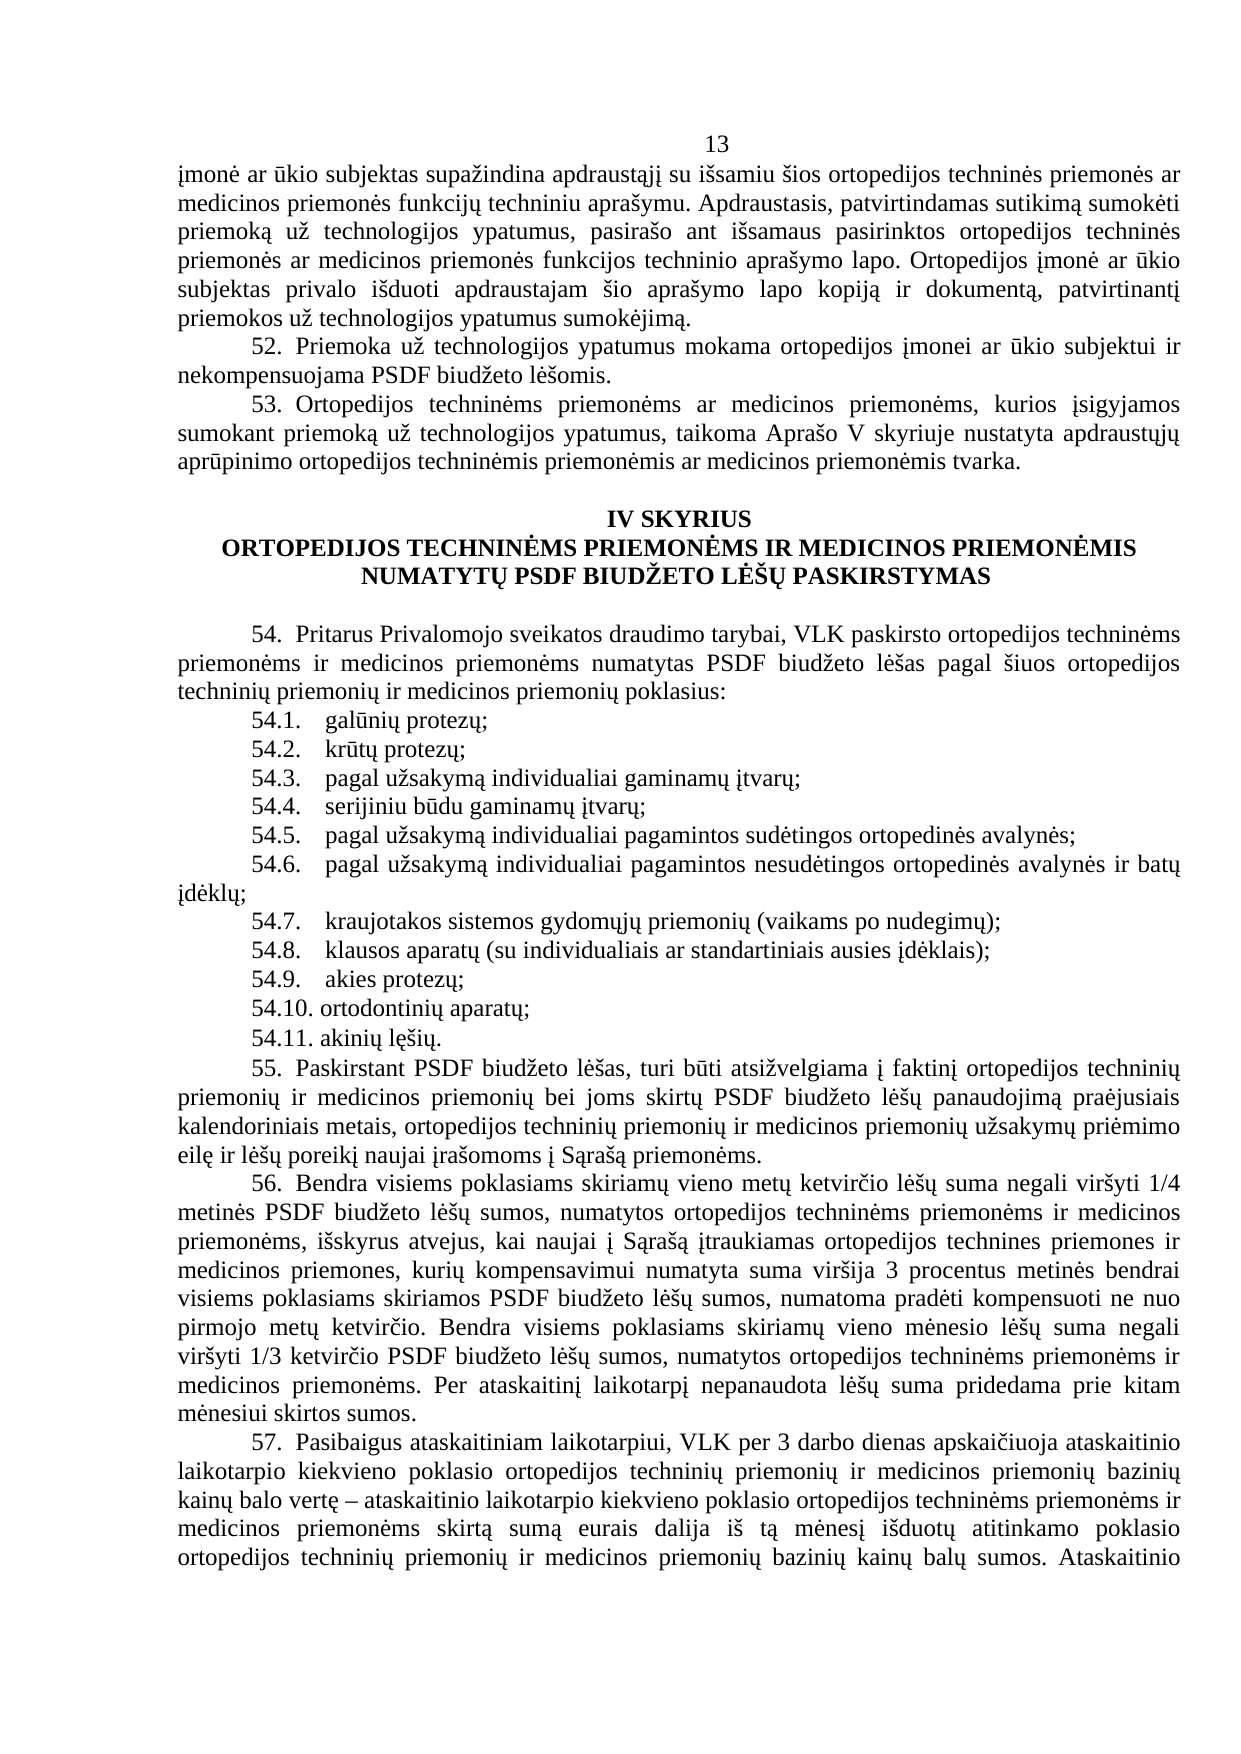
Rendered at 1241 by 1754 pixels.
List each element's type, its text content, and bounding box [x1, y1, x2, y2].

text 57. Pasibaigus ataskaitiniam laikotarpiui, VLK per 3 darbo dienas apskaičiuoja ataskaitinio laikotarpio kiekvieno poklasio ortopedijos techninių priemonių ir medicinos priemonių bazinių kainų balo vertę – ataskaitinio laikotarpio kiekvieno poklasio ortopedijos techninėms priemonėms ir medicinos priemonėms skirtą sumą eurais dalija iš tą mėnesį išduotų atitinkamo poklasio ortopedijos techninių priemonių ir medicinos priemonių bazinių kainų balų sumos. Ataskaitinio [177, 1427, 1181, 1571]
text 53. Ortopedijos techninėms priemonėms ar medicinos priemonėms, kurios įsigyjamos sumokant priemoką už technologijos ypatumus, taikoma Aprašo V skyriuje nustatyta apdraustųjų aprūpinimo ortopedijos techninėmis priemonėmis ar medicinos priemonėmis tvarka. [177, 389, 1181, 475]
text 54.5. pagal užsakymą individualiai pagamintos sudėtingos ortopedinės avalynės; [177, 820, 1181, 849]
text 54.2. krūtų protezų; [177, 734, 1181, 763]
text 54.4. serijiniu būdu gaminamų įtvarų; [177, 791, 1181, 820]
text 56. Bendra visiems poklasiams skiriamų vieno metų ketvirčio lėšų suma negali viršyti 1/4 metinės PSDF biudžeto lėšų sumos, numatytos ortopedijos techninėms priemonėms ir medicinos priemonėms, išskyrus atvejus, kai naujai į Sąrašą įtraukiamas ortopedijos technines priemones ir medicinos priemones, kurių kompensavimui numatyta suma viršija 3 procentus metinės bendrai visiems poklasiams skiriamos PSDF biudžeto lėšų sumos, numatoma pradėti kompensuoti ne nuo pirmojo metų ketvirčio. Bendra visiems poklasiams skiriamų vieno mėnesio lėšų suma negali viršyti 1/3 ketvirčio PSDF biudžeto lėšų sumos, numatytos ortopedijos techninėms priemonėms ir medicinos priemonėms. Per ataskaitinį laikotarpį nepanaudota lėšų suma pridedama prie kitam mėnesiui skirtos sumos. [177, 1168, 1181, 1427]
text 54. Pritarus Privalomojo sveikatos draudimo tarybai, VLK paskirsto ortopedijos techninėms priemonėms ir medicinos priemonėms numatytas PSDF biudžeto lėšas pagal šiuos ortopedijos techninių priemonių ir medicinos priemonių poklasius: [177, 619, 1181, 705]
text ORTOPEDIJOS TECHNINĖMS PRIEMONĖMS IR MEDICINOS PRIEMONĖMIS NUMATYTŲ PSDF BIUDŽETO LĖŠŲ PASKIRSTYMAS [177, 533, 1181, 590]
text 54.8. klausos aparatų (su individualiais ar standartiniais ausies įdėklais); [177, 935, 1181, 964]
text 54.6. pagal užsakymą individualiai pagamintos nesudėtingos ortopedinės avalynės ir batų įdėklų; [177, 849, 1181, 906]
text 54.10. ortodontinių aparatų; [177, 993, 1181, 1021]
text 54.1. galūnių protezų; [177, 705, 1181, 734]
text 54.11. akinių lęšių. [177, 1023, 1181, 1052]
text 52. Priemoka už technologijos ypatumus mokama ortopedijos įmonei ar ūkio subjektui ir nekompensuojama PSDF biudžeto lėšomis. [177, 331, 1181, 389]
text 54.9. akies protezų; [177, 964, 1181, 993]
text IV SKYRIUS [177, 504, 1181, 533]
text 55. Paskirstant PSDF biudžeto lėšas, turi būti atsižvelgiama į faktinį ortopedijos techninių priemonių ir medicinos priemonių bei joms skirtų PSDF biudžeto lėšų panaudojimą praėjusiais kalendoriniais metais, ortopedijos techninių priemonių ir medicinos priemonių užsakymų priėmimo eilę ir lėšų poreikį naujai įrašomoms į Sąrašą priemonėms. [177, 1053, 1181, 1168]
text įmonė ar ūkio subjektas supažindina apdraustąjį su išsamiu šios ortopedijos techninės priemonės ar medicinos priemonės funkcijų techniniu aprašymu. Apdraustasis, patvirtindamas sutikimą sumokėti priemoką už technologijos ypatumus, pasirašo ant išsamaus pasirinktos ortopedijos techninės priemonės ar medicinos priemonės funkcijos techninio aprašymo lapo. Ortopedijos įmonė ar ūkio subjektas privalo išduoti apdraustajam šio aprašymo lapo kopiją ir dokumentą, patvirtinantį priemokos už technologijos ypatumus sumokėjimą. [177, 159, 1181, 331]
text 54.7. kraujotakos sistemos gydomųjų priemonių (vaikams po nudegimų); [177, 906, 1181, 935]
text 54.3. pagal užsakymą individualiai gaminamų įtvarų; [177, 763, 1181, 791]
